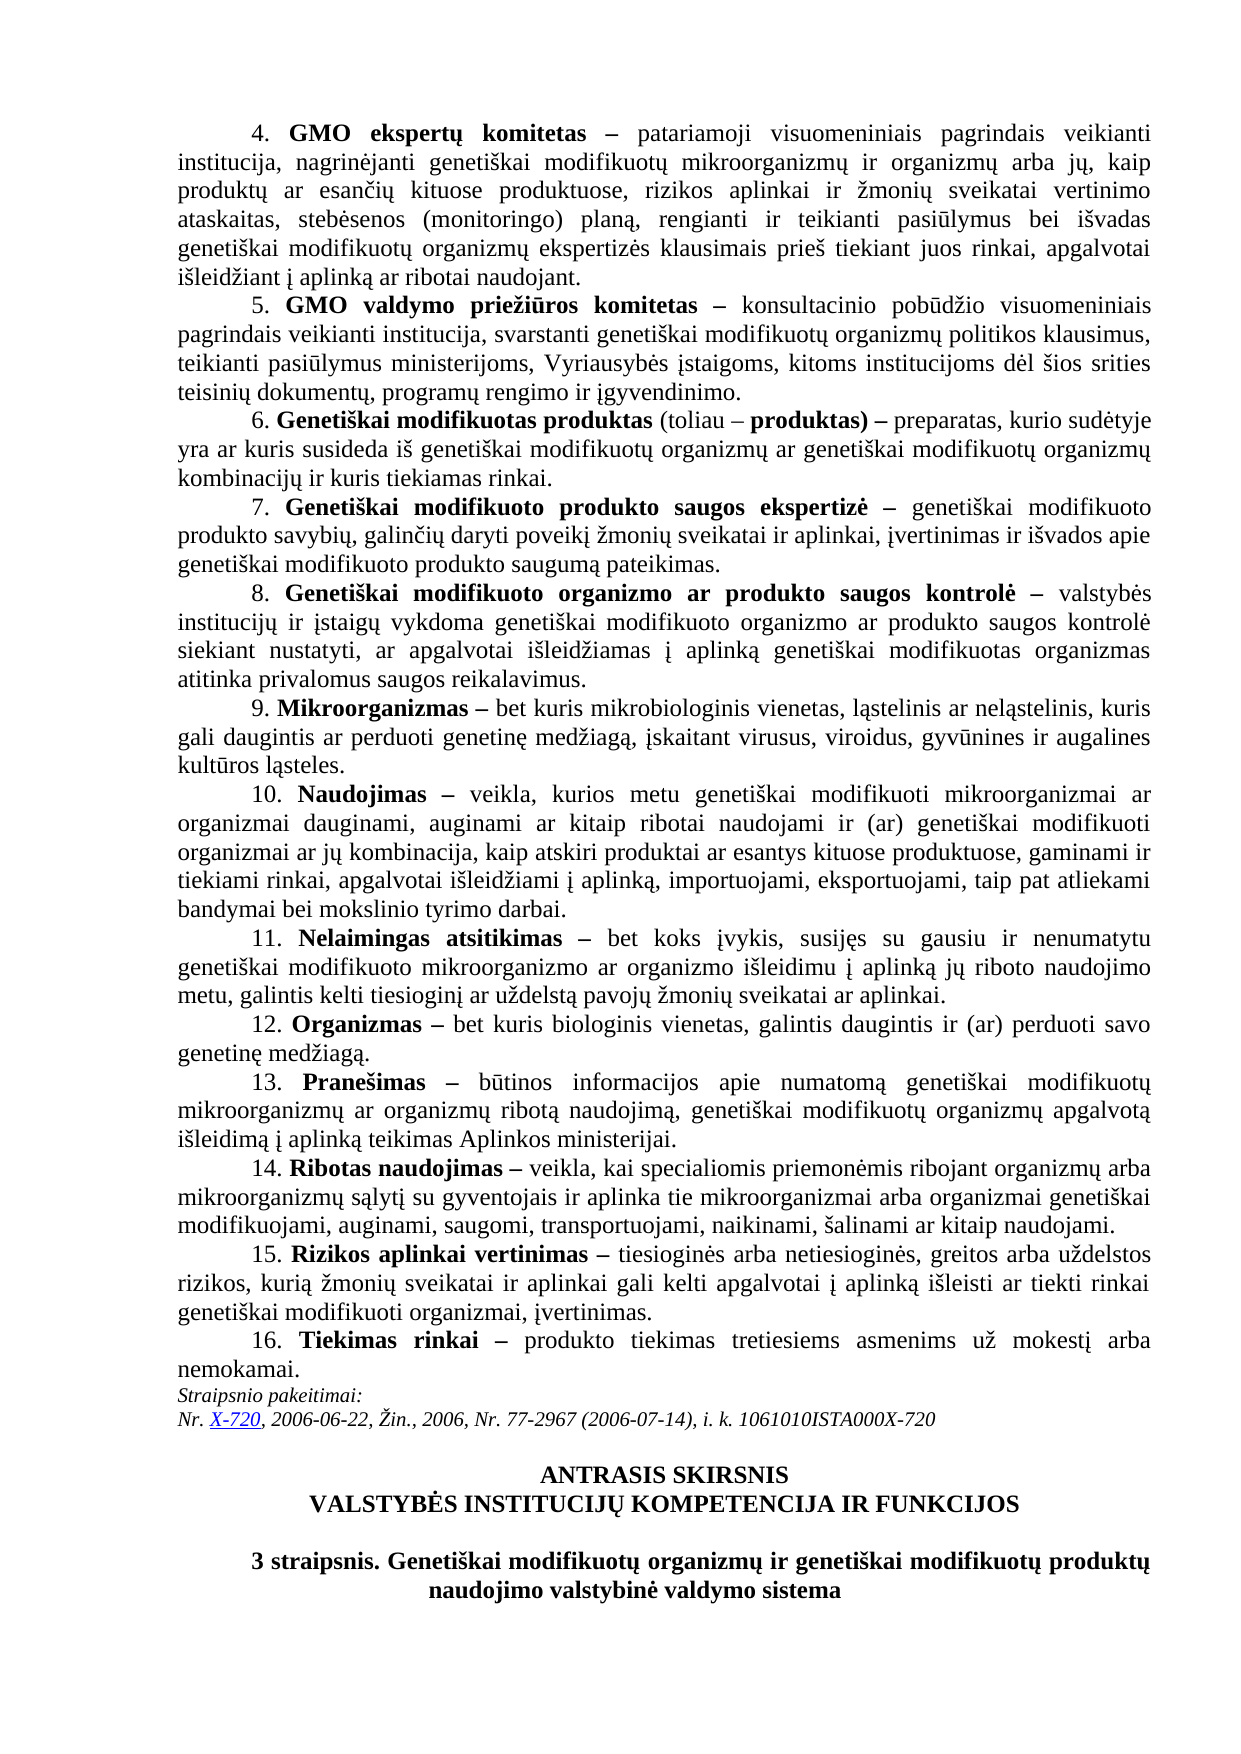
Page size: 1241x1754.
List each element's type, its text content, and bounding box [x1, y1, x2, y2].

text 15. Rizikos aplinkai vertinimas – tiesioginės arba netiesioginės, greitos arba uždelstos rizikos, kurią žmonių sveikatai ir aplinkai gali kelti apgalvotai į aplinką išleisti ar tiekti rinkai genetiškai modifikuoti organizmai, įvertinimas. [177, 1239, 1152, 1326]
text 12. Organizmas – bet kuris biologinis vienetas, galintis daugintis ir (ar) perduoti savo genetinę medžiagą. [177, 1009, 1152, 1067]
text ANTRASIS SKIRSNIS [177, 1460, 1152, 1489]
text Straipsnio pakeitimai: [177, 1383, 1152, 1407]
text 9. Mikroorganizmas – bet kuris mikrobiologinis vienetas, ląstelinis ar neląstelinis, kuris gali daugintis ar perduoti genetinę medžiagą, įskaitant virusus, viroidus, gyvūnines ir augalines kultūros ląsteles. [177, 693, 1152, 779]
text Nr. X-720, 2006-06-22, Žin., 2006, Nr. 77-2967 (2006-07-14), i. k. 1061010ISTA000X-720 [177, 1407, 1152, 1431]
text 8. Genetiškai modifikuoto organizmo ar produkto saugos kontrolė – valstybės institucijų ir įstaigų vykdoma genetiškai modifikuoto organizmo ar produkto saugos kontrolė siekiant nustatyti, ar apgalvotai išleidžiamas į aplinką genetiškai modifikuotas organizmas atitinka privalomus saugos reikalavimus. [177, 578, 1152, 693]
text 7. Genetiškai modifikuoto produkto saugos ekspertizė – genetiškai modifikuoto produkto savybių, galinčių daryti poveikį žmonių sveikatai ir aplinkai, įvertinimas ir išvados apie genetiškai modifikuoto produkto saugumą pateikimas. [177, 492, 1152, 578]
text 6. Genetiškai modifikuotas produktas (toliau – produktas) – preparatas, kurio sudėtyje yra ar kuris susideda iš genetiškai modifikuotų organizmų ar genetiškai modifikuotų organizmų kombinacijų ir kuris tiekiamas rinkai. [177, 406, 1152, 492]
text 4. GMO ekspertų komitetas – patariamoji visuomeniniais pagrindais veikianti institucija, nagrinėjanti genetiškai modifikuotų mikroorganizmų ir organizmų arba jų, kaip produktų ar esančių kituose produktuose, rizikos aplinkai ir žmonių sveikatai vertinimo ataskaitas, stebėsenos (monitoringo) planą, rengianti ir teikianti pasiūlymus bei išvadas genetiškai modifikuotų organizmų ekspertizės klausimais prieš tiekiant juos rinkai, apgalvotai išleidžiant į aplinką ar ribotai naudojant. [177, 118, 1152, 291]
text 10. Naudojimas – veikla, kurios metu genetiškai modifikuoti mikroorganizmai ar organizmai dauginami, auginami ar kitaip ribotai naudojami ir (ar) genetiškai modifikuoti organizmai ar jų kombinacija, kaip atskiri produktai ar esantys kituose produktuose, gaminami ir tiekiami rinkai, apgalvotai išleidžiami į aplinką, importuojami, eksportuojami, taip pat atliekami bandymai bei mokslinio tyrimo darbai. [177, 779, 1152, 923]
text VALSTYBĖS INSTITUCIJŲ KOMPETENCIJA IR FUNKCIJOS [177, 1489, 1152, 1517]
text 13. Pranešimas – būtinos informacijos apie numatomą genetiškai modifikuotų mikroorganizmų ar organizmų ribotą naudojimą, genetiškai modifikuotų organizmų apgalvotą išleidimą į aplinką teikimas Aplinkos ministerijai. [177, 1067, 1152, 1153]
text 16. Tiekimas rinkai – produkto tiekimas tretiesiems asmenims už mokestį arba nemokamai. [177, 1326, 1152, 1383]
text 14. Ribotas naudojimas – veikla, kai specialiomis priemonėmis ribojant organizmų arba mikroorganizmų sąlytį su gyventojais ir aplinka tie mikroorganizmai arba organizmai genetiškai modifikuojami, auginami, saugomi, transportuojami, naikinami, šalinami ar kitaip naudojami. [177, 1153, 1152, 1239]
text 11. Nelaimingas atsitikimas – bet koks įvykis, susijęs su gausiu ir nenumatytu genetiškai modifikuoto mikroorganizmo ar organizmo išleidimu į aplinką jų riboto naudojimo metu, galintis kelti tiesioginį ar uždelstą pavojų žmonių sveikatai ar aplinkai. [177, 923, 1152, 1009]
text 5. GMO valdymo priežiūros komitetas – konsultacinio pobūdžio visuomeniniais pagrindais veikianti institucija, svarstanti genetiškai modifikuotų organizmų politikos klausimus, teikianti pasiūlymus ministerijoms, Vyriausybės įstaigoms, kitoms institucijoms dėl šios srities teisinių dokumentų, programų rengimo ir įgyvendinimo. [177, 291, 1152, 406]
text 3 straipsnis. Genetiškai modifikuotų organizmų ir genetiškai modifikuotų produktų naudojimo valstybinė valdymo sistema [251, 1546, 1152, 1604]
